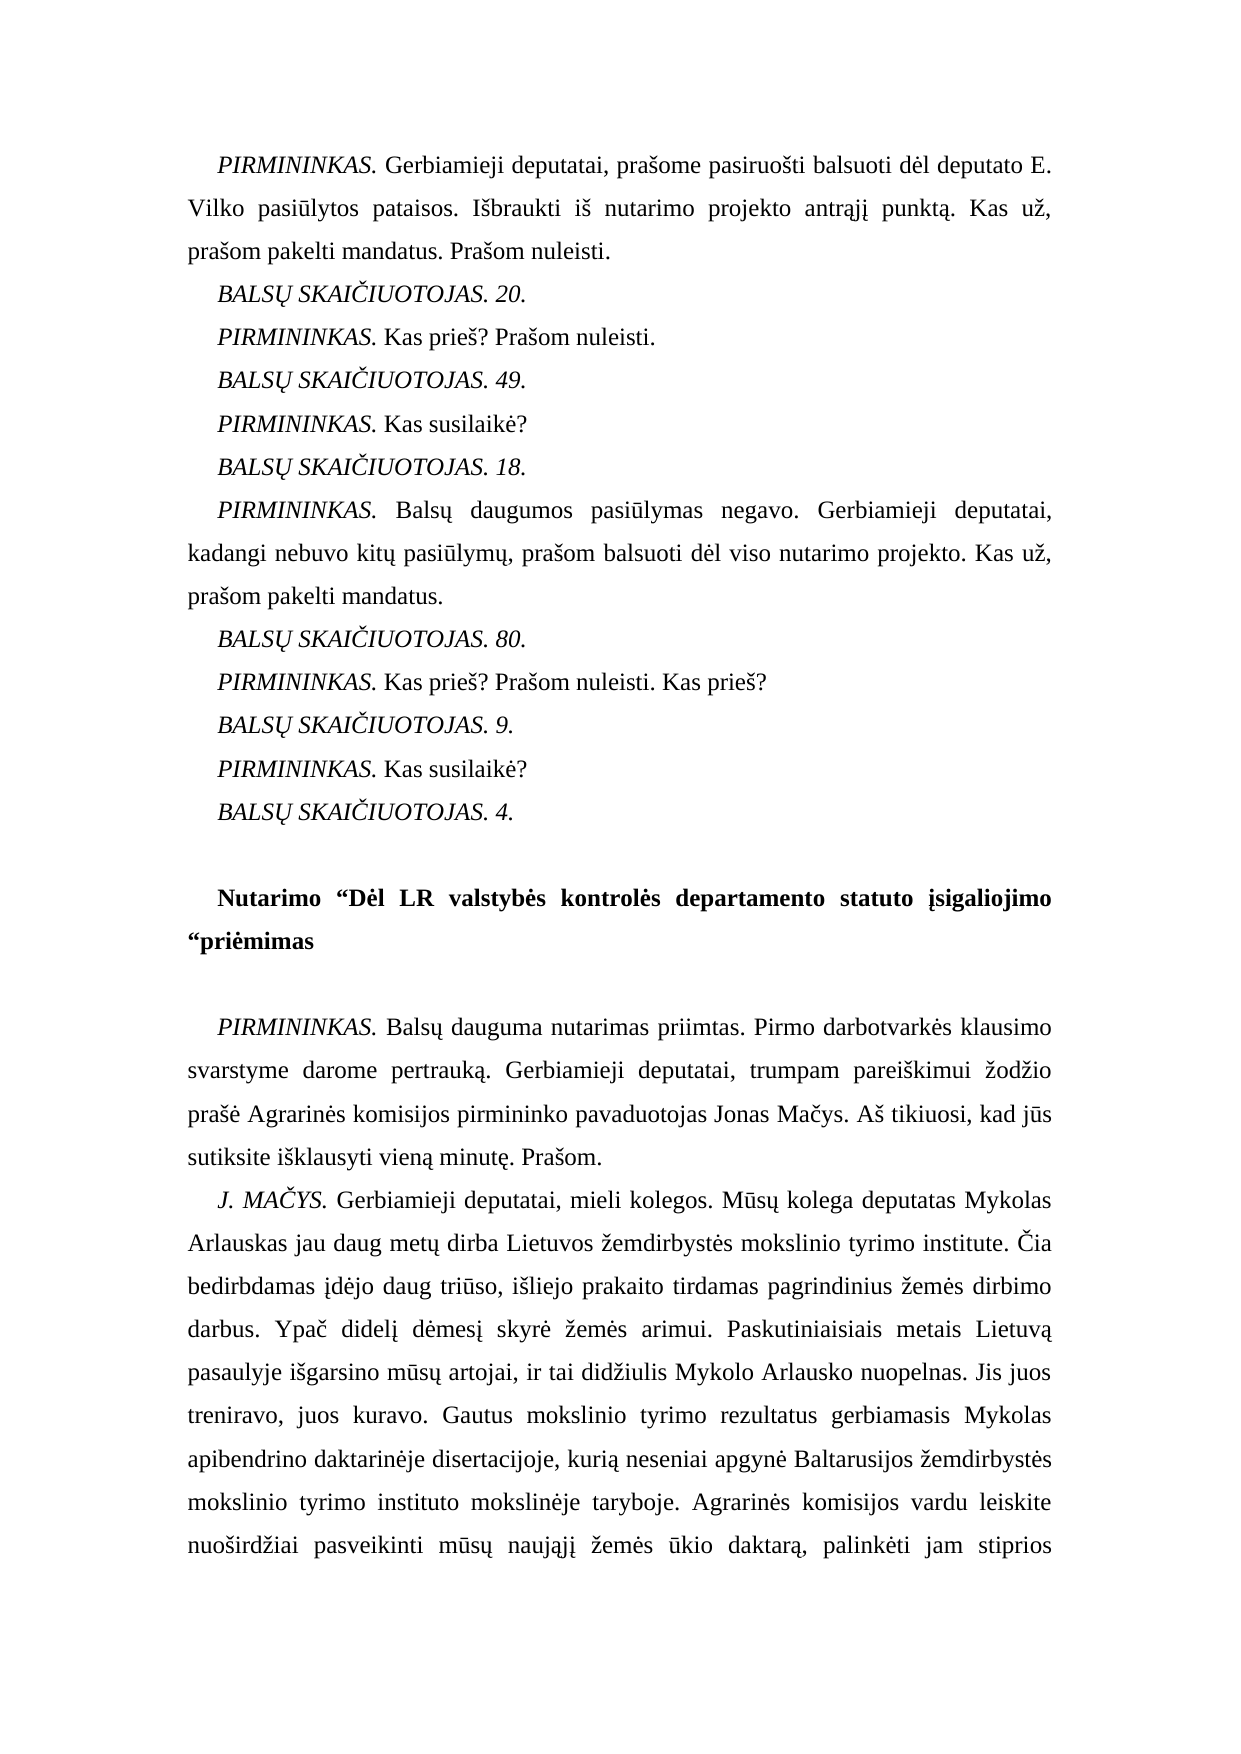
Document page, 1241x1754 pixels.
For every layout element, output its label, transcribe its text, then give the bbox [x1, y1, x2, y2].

text BALSŲ SKAIČIUOTOJAS. 80. [187, 624, 1053, 653]
text BALSŲ SKAIČIUOTOJAS. 9. [187, 711, 1053, 739]
text BALSŲ SKAIČIUOTOJAS. 18. [187, 452, 1053, 481]
text BALSŲ SKAIČIUOTOJAS. 49. [187, 366, 1053, 394]
text BALSŲ SKAIČIUOTOJAS. 4. [187, 797, 1053, 826]
text PIRMININKAS. Balsų dauguma nutarimas priimtas. Pirmo darbotvarkės klausimo svarstyme darome pertrauką. Gerbiamieji deputatai, trumpam pareiškimui žodžio prašė Agrarinės komisijos pirmininko pavaduotojas Jonas Mačys. Aš tikiuosi, kad jūs sutiksite išklausyti vieną minutę. Prašom. [187, 1012, 1053, 1171]
text PIRMININKAS. Kas prieš? Prašom nuleisti. Kas prieš? [187, 667, 1053, 696]
text PIRMININKAS. Kas prieš? Prašom nuleisti. [187, 322, 1053, 351]
text J. MAČYS. Gerbiamieji deputatai, mieli kolegos. Mūsų kolega deputatas Mykolas Arlauskas jau daug metų dirba Lietuvos žemdirbystės mokslinio tyrimo institute. Čia bedirbdamas įdėjo daug triūso, išliejo prakaito tirdamas pagrindinius žemės dirbimo darbus. Ypač didelį dėmesį skyrė žemės arimui. Paskutiniaisiais metais Lietuvą pasaulyje išgarsino mūsų artojai, ir tai didžiulis Mykolo Arlausko nuopelnas. Jis juos treniravo, juos kuravo. Gautus mokslinio tyrimo rezultatus gerbiamasis Mykolas apibendrino daktarinėje disertacijoje, kurią neseniai apgynė Baltarusijos žemdirbystės mokslinio tyrimo instituto mokslinėje taryboje. Agrarinės komisijos vardu leiskite nuoširdžiai pasveikinti mūsų naująjį žemės ūkio daktarą, palinkėti jam stiprios [187, 1185, 1053, 1559]
text PIRMININKAS. Balsų daugumos pasiūlymas negavo. Gerbiamieji deputatai, kadangi nebuvo kitų pasiūlymų, prašom balsuoti dėl viso nutarimo projekto. Kas už, prašom pakelti mandatus. [187, 495, 1053, 610]
text PIRMININKAS. Kas susilaikė? [187, 754, 1053, 782]
text Nutarimo “Dėl LR valstybės kontrolės departamento statuto įsigaliojimo “priėmimas [187, 883, 1053, 955]
text PIRMININKAS. Gerbiamieji deputatai, prašome pasiruošti balsuoti dėl deputato E. Vilko pasiūlytos pataisos. Išbraukti iš nutarimo projekto antrąjį punktą. Kas už, prašom pakelti mandatus. Prašom nuleisti. [187, 150, 1053, 265]
text BALSŲ SKAIČIUOTOJAS. 20. [187, 279, 1053, 308]
text PIRMININKAS. Kas susilaikė? [187, 409, 1053, 437]
